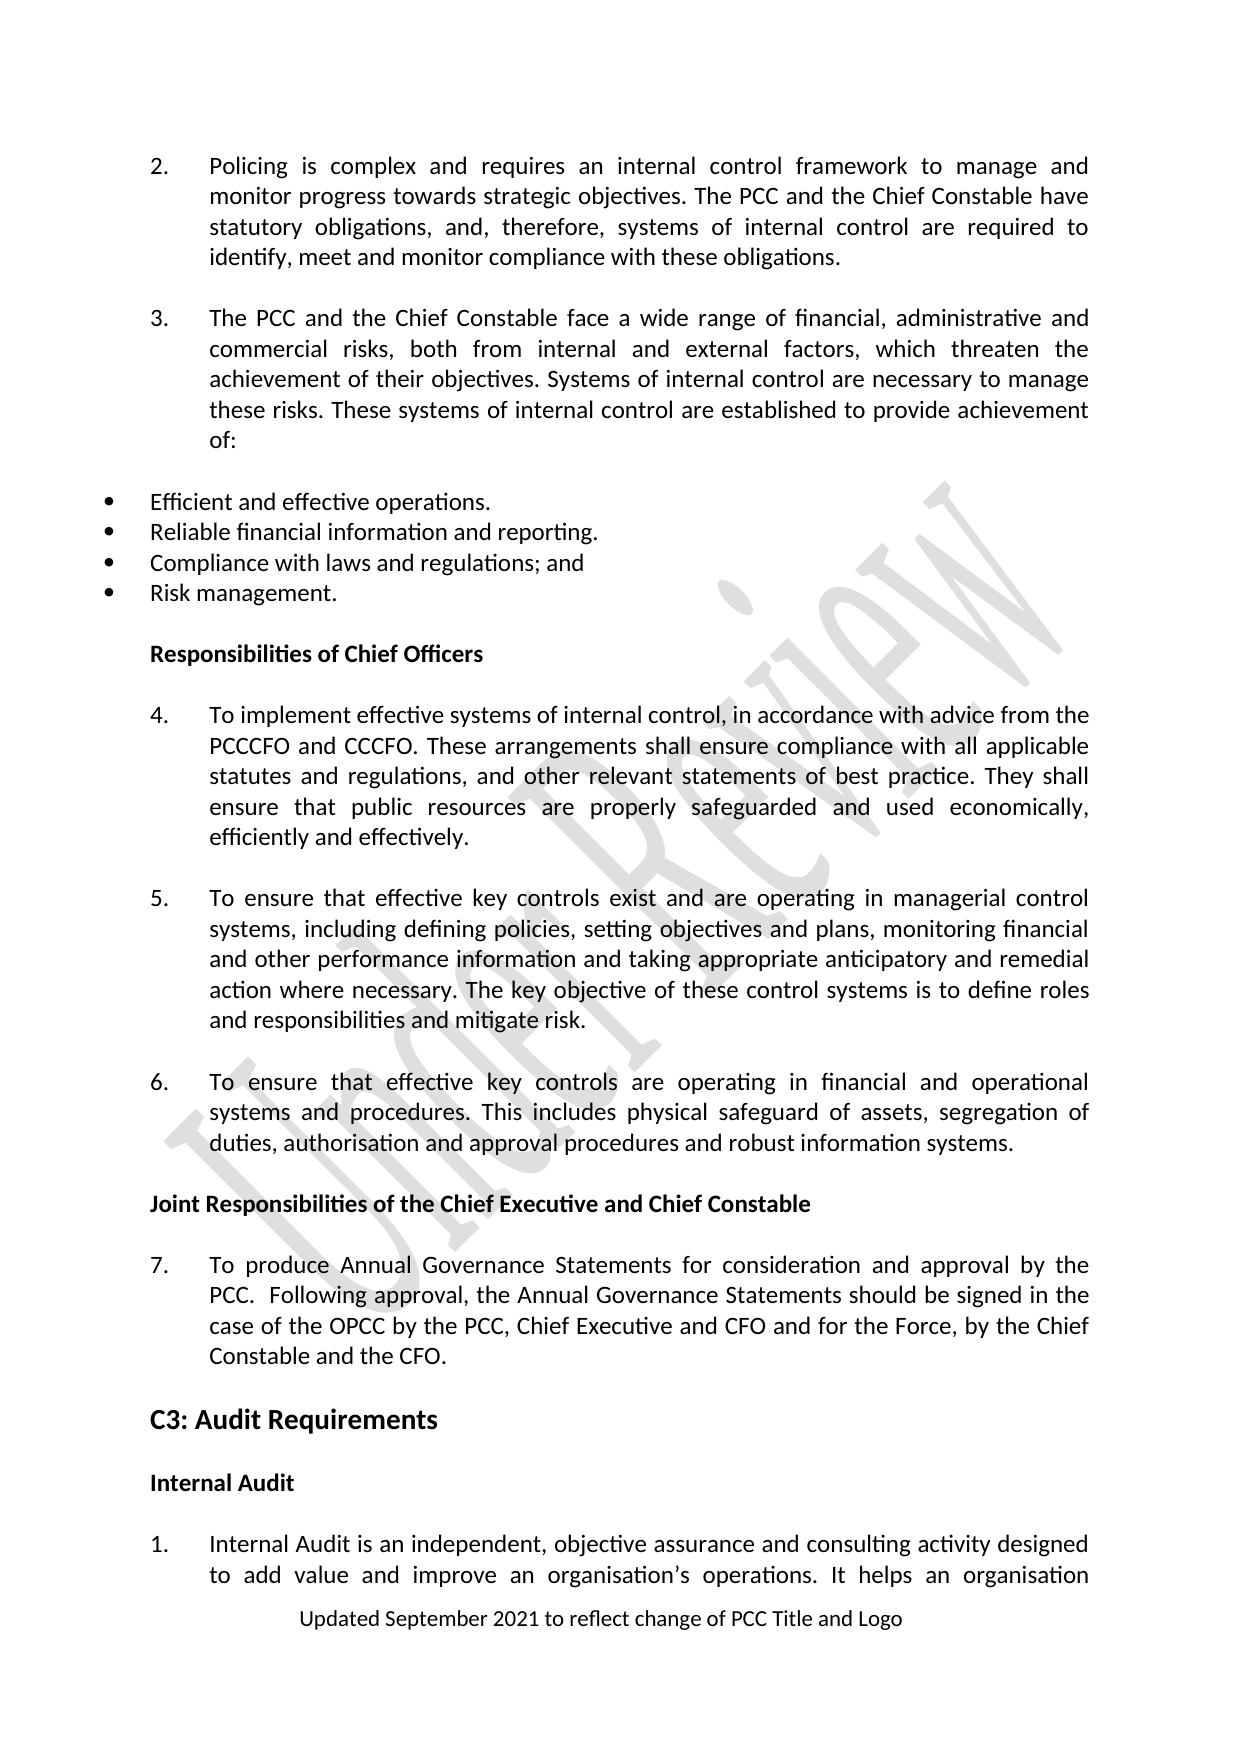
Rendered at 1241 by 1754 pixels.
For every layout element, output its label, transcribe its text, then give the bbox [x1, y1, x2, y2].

table_cell [808, 774, 815, 782]
text C3: Audit Requirements [150, 1401, 1090, 1437]
table_cell [958, 638, 1020, 669]
list To ensure that effective key controls are operating in financial and operational systems and procedures. This includes physical safeguard of assets, segregation of duties, authorisation and approval procedures and robust information systems. [425, 1066, 539, 1152]
table_cell [510, 927, 517, 935]
table_cell [818, 586, 882, 608]
table_cell [830, 638, 921, 669]
table_cell Signed by: [316, 1067, 462, 1157]
table_cell [668, 744, 675, 750]
table_cell [662, 927, 669, 935]
list To ensure that effective key controls are operating in financial and operational systems and procedures. This includes physical safeguard of assets, segregation of duties, authorisation and approval procedures and robust information systems. [352, 1092, 439, 1157]
subtitle Joint Responsibilities of the Chief Executive and Chief Constable [491, 1188, 1090, 1218]
list [987, 547, 1090, 577]
table_cell [705, 713, 712, 721]
subtitle Joint Responsibilities of the Chief Executive and Chief Constable [150, 1188, 259, 1218]
table_cell [507, 750, 665, 852]
list [980, 577, 1021, 608]
subtitle Internal Audit [150, 1467, 1090, 1498]
subtitle [898, 638, 999, 669]
subtitle Joint Responsibilities of the Chief Executive and Chief Constable [360, 1188, 433, 1218]
subtitle [998, 638, 1090, 669]
list To ensure that effective key controls are operating in financial and operational systems and procedures. This includes physical safeguard of assets, segregation of duties, authorisation and approval procedures and robust information systems. [150, 1066, 313, 1157]
list [1009, 577, 1090, 608]
table_cell [755, 660, 772, 669]
table_cell [534, 927, 539, 935]
table_cell [335, 925, 465, 1035]
list [955, 580, 993, 608]
table_cell [702, 699, 881, 838]
table_cell [860, 805, 866, 813]
table_header Contents [291, 1249, 420, 1313]
table_cell Signed by: [405, 1066, 576, 1157]
table_cell [526, 774, 533, 782]
table_cell Date: [230, 1188, 285, 1218]
list Reliable financial information and reporting. [104, 516, 974, 547]
table_cell [828, 699, 939, 799]
table_cell [876, 577, 944, 608]
table_cell [455, 950, 557, 1035]
subtitle Responsibilities of Chief Officers [150, 638, 797, 669]
list Policing is complex and requires an internal control framework to manage and monitor progress towards strategic objectives. The PCC and the Chief Constable have statutory obligations, and, therefore, systems of internal control are required to identify, meet and monitor compliance with these obligations. [150, 150, 1090, 272]
table_cell [549, 774, 554, 783]
list Efficient and effective operations. [104, 486, 951, 516]
table_cell [613, 882, 744, 996]
table_cell [793, 713, 800, 721]
table_cell [877, 542, 887, 547]
list To ensure that effective key controls are operating in financial and operational systems and procedures. This includes physical safeguard of assets, segregation of duties, authorisation and approval procedures and robust information systems. [497, 1066, 1090, 1157]
list [949, 486, 1090, 516]
table_cell Date: [471, 1188, 513, 1218]
table_cell Date: [404, 1188, 455, 1218]
table_cell [774, 699, 817, 744]
table_cell [769, 638, 819, 669]
table_cell [553, 957, 560, 965]
list To ensure that effective key controls are operating in financial and operational systems and procedures. This includes physical safeguard of assets, segregation of duties, authorisation and approval procedures and robust information systems. [250, 1066, 491, 1157]
list Internal Audit is an independent, objective assurance and consulting activity designed to add value and improve an organisation’s operations. It helps an organisation [150, 1528, 1090, 1589]
list [904, 577, 964, 608]
list [964, 516, 1090, 547]
table_cell [952, 516, 986, 547]
table_cell [942, 577, 1032, 608]
table_cell Signed by: [163, 1108, 224, 1157]
table_cell [727, 957, 733, 965]
list Compliance with laws and regulations; and [104, 547, 876, 577]
table_cell [855, 547, 903, 577]
table_cell [499, 889, 632, 1035]
table_cell [571, 988, 577, 996]
table_cell [666, 739, 769, 852]
table_cell [766, 882, 828, 899]
list To ensure that effective key controls exist and are operating in managerial control systems, including defining policies, setting objectives and plans, monitoring financial and other performance information and taking appropriate anticipatory and remedial action where necessary. The key objective of these control systems is to define roles and responsibilities and mitigate risk. [150, 882, 1090, 1035]
table_cell [920, 547, 978, 577]
table_cell [355, 927, 361, 935]
table_cell [975, 547, 1009, 577]
table_cell [672, 882, 789, 939]
table_cell [922, 486, 963, 516]
table_cell [914, 533, 938, 547]
table_cell [530, 896, 537, 904]
table_cell [676, 927, 682, 935]
list [939, 547, 997, 577]
table_cell [717, 579, 753, 608]
subtitle Joint Responsibilities of the Chief Executive and Chief Constable [256, 1188, 374, 1218]
table_cell [439, 1018, 445, 1026]
table_cell [1035, 638, 1063, 655]
list To produce Annual Governance Statements for consideration and approval by the PCC. Following approval, the Annual Governance Statements should be signed in the case of the OPCC by the PCC, Chief Executive and CFO and for the Force, by the Chief Constable and the CFO. [150, 1249, 1090, 1371]
table_cell [628, 805, 634, 813]
table_cell [497, 927, 503, 935]
table_cell Signed by: [522, 1066, 619, 1110]
table_cell Date: [346, 1188, 388, 1218]
subtitle Joint Responsibilities of the Chief Executive and Chief Constable [426, 1188, 485, 1218]
table_cell [713, 958, 719, 965]
table_cell [883, 699, 982, 747]
subtitle [789, 638, 853, 669]
subtitle [848, 638, 896, 666]
table_cell Signed by: [226, 1066, 328, 1157]
list To implement effective systems of internal control, in accordance with advice from the PCCCFO and CCCFO. These arrangements shall ensure compliance with all applicable statutes and regulations, and other relevant statements of best practice. They shall ensure that public resources are properly safeguarded and used economically, efficiently and effectively. [150, 699, 1090, 852]
list The PCC and the Chief Constable face a wide range of financial, administrative and commercial risks, both from internal and external factors, which threaten the achievement of their objectives. Systems of internal control are necessary to manage these risks. These systems of internal control are established to provide achievement of: [150, 303, 1090, 455]
list Risk management. [104, 577, 917, 608]
list [884, 547, 941, 577]
